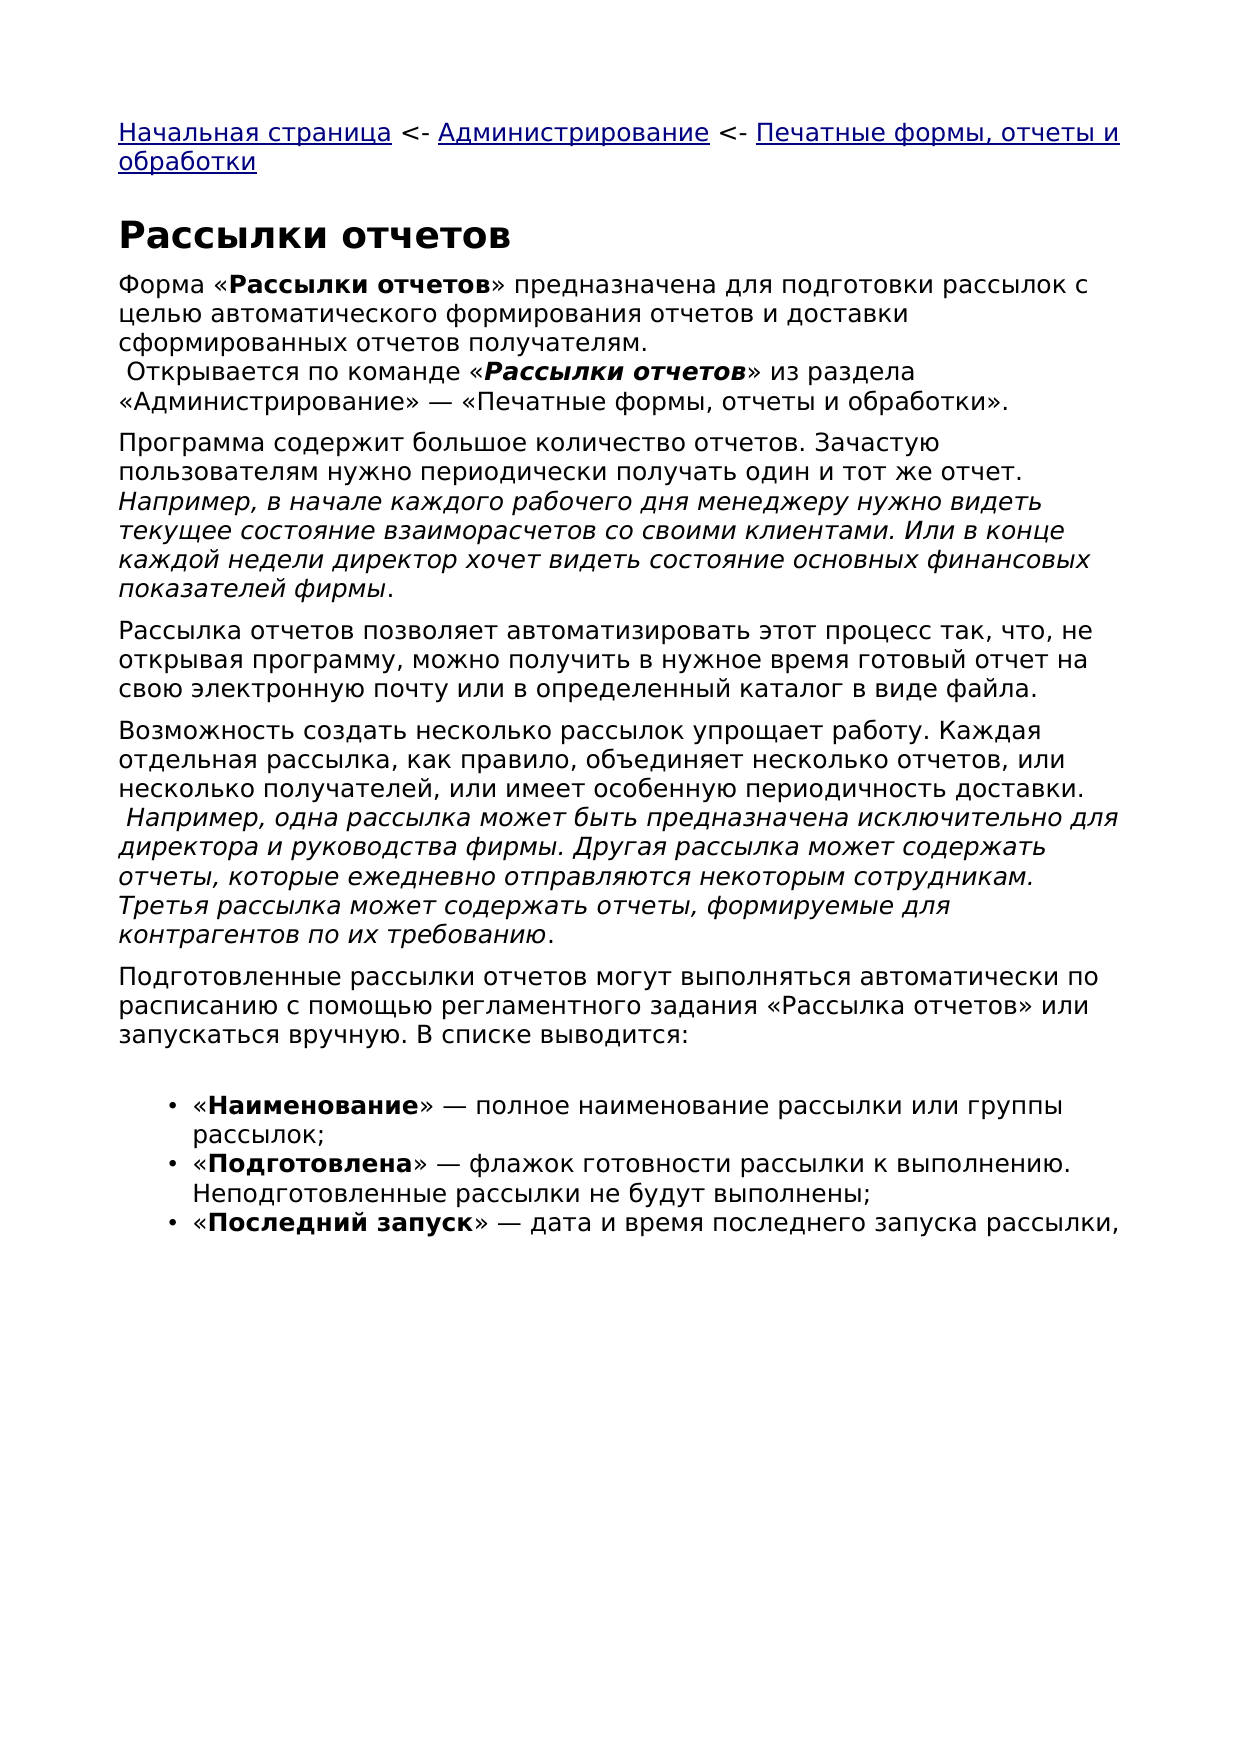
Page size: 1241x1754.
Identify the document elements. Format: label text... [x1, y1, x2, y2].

list «Подготовлена» — флажок готовности рассылки к выполнению. Неподготовленные рассылки не будут выполнены; [177, 1149, 1122, 1208]
list «Наименование» — полное наименование рассылки или группы рассылок; [177, 1091, 1122, 1149]
subtitle Рассылки отчетов [118, 214, 1122, 258]
text Форма «Рассылки отчетов» предназначена для подготовки рассылок с целью автоматического формирования отчетов и доставки сформированных отчетов получателям. Открывается по команде «Рассылки отчетов» из раздела «Администрирование» — «Печатные формы, отчеты и обработки». [118, 270, 1122, 416]
text Программа содержит большое количество отчетов. Зачастую пользователям нужно периодически получать один и тот же отчет. Например, в начале каждого рабочего дня менеджеру нужно видеть текущее состояние взаиморасчетов со своими клиентами. Или в конце каждой недели директор хочет видеть состояние основных финансовых показателей фирмы. [118, 428, 1122, 603]
text Подготовленные рассылки отчетов могут выполняться автоматически по расписанию с помощью регламентного задания «Рассылка отчетов» или запускаться вручную. В списке выводится: [118, 962, 1122, 1049]
list «Последний запуск» — дата и время последнего запуска рассылки, [177, 1208, 1122, 1237]
text Рассылка отчетов позволяет автоматизировать этот процесс так, что, не открывая программу, можно получить в нужное время готовый отчет на свою электронную почту или в определенный каталог в виде файла. [118, 616, 1122, 703]
text Начальная страница <- Администрирование <- Печатные формы, отчеты и обработки [118, 118, 1122, 176]
text Возможность создать несколько рассылок упрощает работу. Каждая отдельная рассылка, как правило, объединяет несколько отчетов, или несколько получателей, или имеет особенную периодичность доставки. Например, одна рассылка может быть предназначена исключительно для директора и руководства фирмы. Другая рассылка может содержать отчеты, которые ежедневно отправляются некоторым сотрудникам. Третья рассылка может содержать отчеты, формируемые для контрагентов по их требованию. [118, 716, 1122, 949]
